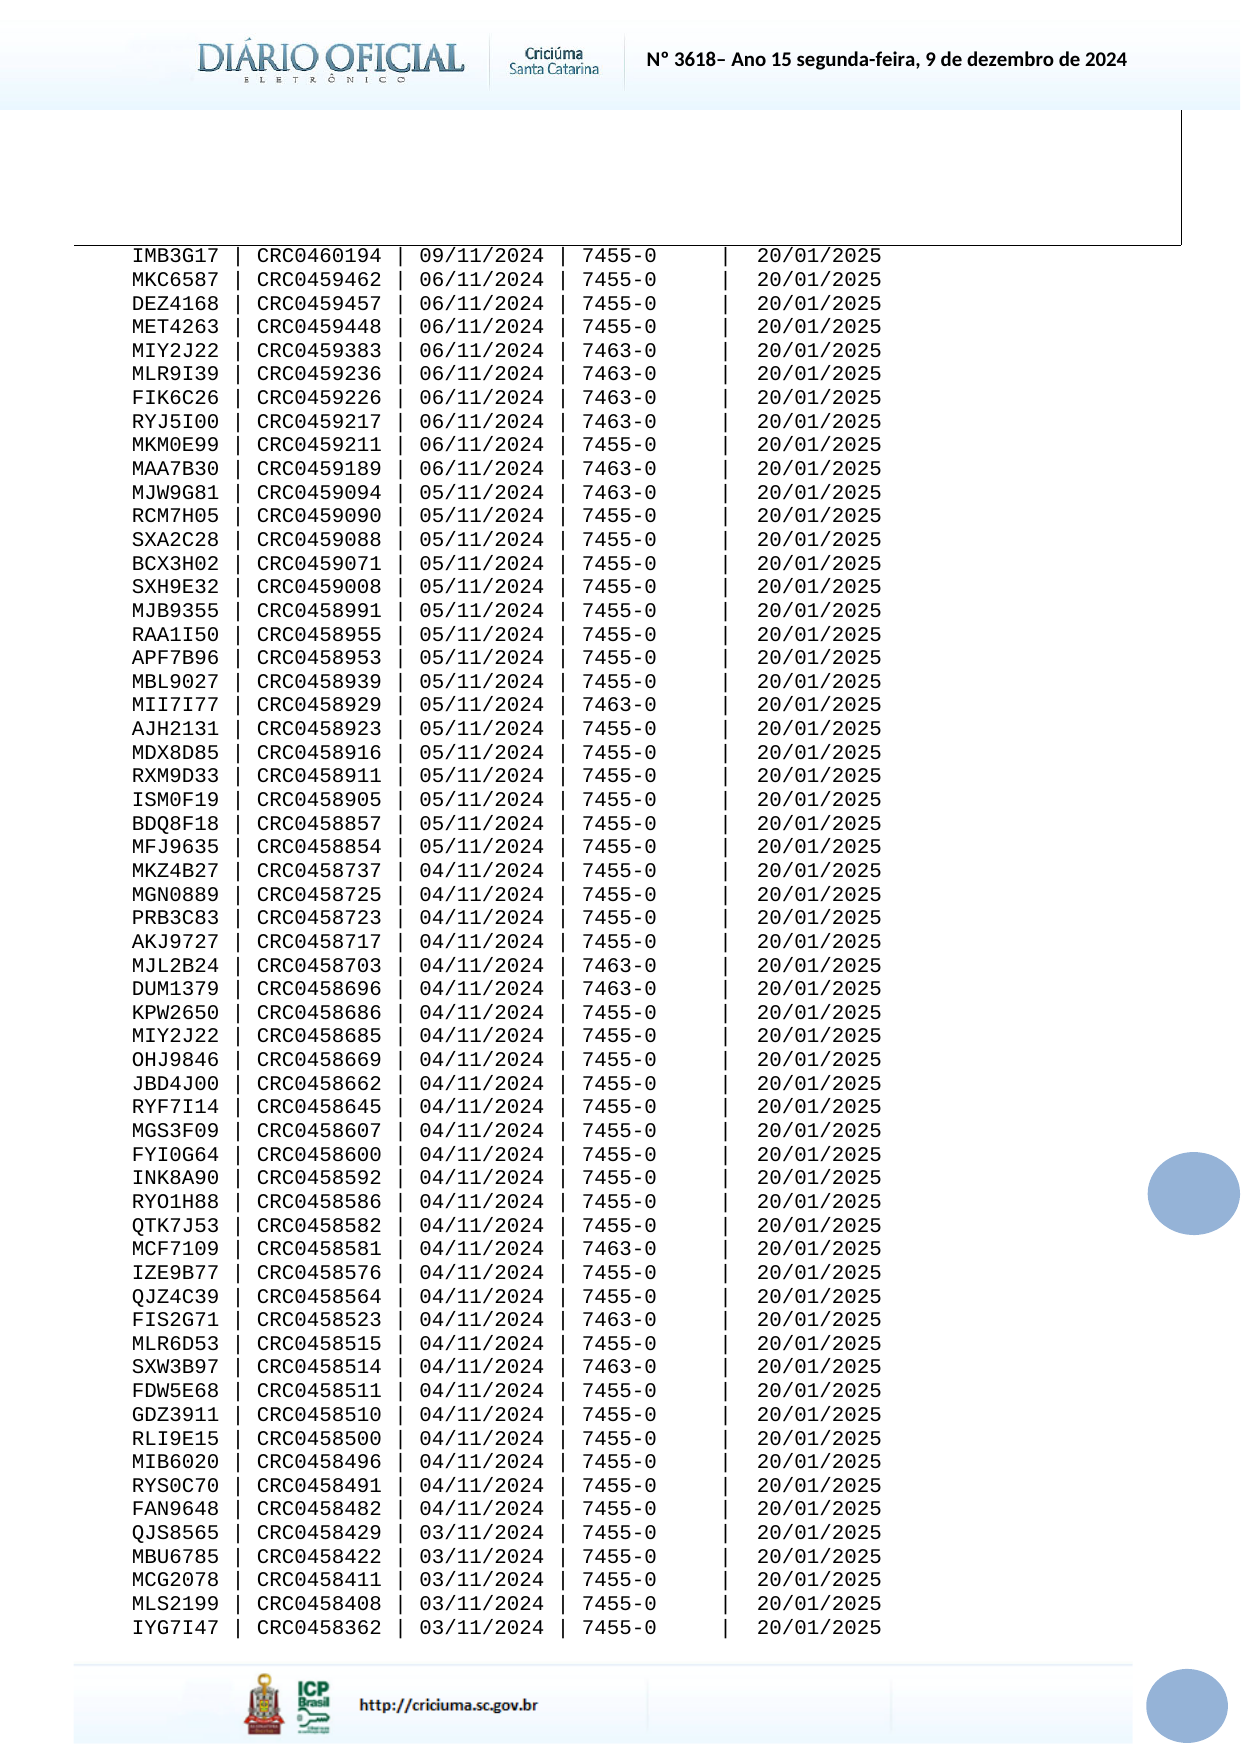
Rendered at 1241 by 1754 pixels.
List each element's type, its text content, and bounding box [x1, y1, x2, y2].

text MFJ9635 | CRC0458854 | 05/11/2024 | 7455-0 | 20/01/2025 [44, 836, 1181, 860]
text BCX3H02 | CRC0459071 | 05/11/2024 | 7455-0 | 20/01/2025 [44, 553, 1181, 576]
text QTK7J53 | CRC0458582 | 04/11/2024 | 7455-0 | 20/01/2025 [44, 1215, 1181, 1238]
text GDZ3911 | CRC0458510 | 04/11/2024 | 7455-0 | 20/01/2025 [44, 1404, 1181, 1427]
text INK8A90 | CRC0458592 | 04/11/2024 | 7455-0 | 20/01/2025 [44, 1167, 1157, 1191]
text RCM7H05 | CRC0459090 | 05/11/2024 | 7455-0 | 20/01/2025 [44, 505, 1181, 529]
text DUM1379 | CRC0458696 | 04/11/2024 | 7463-0 | 20/01/2025 [44, 978, 1181, 1002]
text AJH2131 | CRC0458923 | 05/11/2024 | 7455-0 | 20/01/2025 [44, 718, 1181, 742]
text FYI0G64 | CRC0458600 | 04/11/2024 | 7455-0 | 20/01/2025 [44, 1144, 1181, 1167]
text QJZ4C39 | CRC0458564 | 04/11/2024 | 7455-0 | 20/01/2025 [44, 1286, 1181, 1309]
text RYJ5I00 | CRC0459217 | 06/11/2024 | 7463-0 | 20/01/2025 [44, 411, 1181, 434]
text MJB9355 | CRC0458991 | 05/11/2024 | 7455-0 | 20/01/2025 [44, 600, 1181, 623]
text RXM9D33 | CRC0458911 | 05/11/2024 | 7455-0 | 20/01/2025 [44, 765, 1181, 789]
text MJW9G81 | CRC0459094 | 05/11/2024 | 7463-0 | 20/01/2025 [44, 482, 1181, 505]
text RYS0C70 | CRC0458491 | 04/11/2024 | 7455-0 | 20/01/2025 [44, 1475, 1181, 1498]
text PRB3C83 | CRC0458723 | 04/11/2024 | 7455-0 | 20/01/2025 [44, 907, 1181, 931]
text OHJ9846 | CRC0458669 | 04/11/2024 | 7455-0 | 20/01/2025 [44, 1049, 1181, 1073]
text MLR6D53 | CRC0458515 | 04/11/2024 | 7455-0 | 20/01/2025 [44, 1333, 1181, 1357]
text RLI9E15 | CRC0458500 | 04/11/2024 | 7455-0 | 20/01/2025 [44, 1427, 1181, 1451]
text MII7I77 | CRC0458929 | 05/11/2024 | 7463-0 | 20/01/2025 [44, 694, 1181, 718]
text RAA1I50 | CRC0458955 | 05/11/2024 | 7455-0 | 20/01/2025 [44, 623, 1181, 647]
text IYG7I47 | CRC0458362 | 03/11/2024 | 7455-0 | 20/01/2025 [44, 1617, 1181, 1640]
text IZE9B77 | CRC0458576 | 04/11/2024 | 7455-0 | 20/01/2025 [44, 1262, 1181, 1286]
text MIY2J22 | CRC0458685 | 04/11/2024 | 7455-0 | 20/01/2025 [44, 1026, 1181, 1049]
text MGN0889 | CRC0458725 | 04/11/2024 | 7455-0 | 20/01/2025 [44, 884, 1181, 907]
text MKZ4B27 | CRC0458737 | 04/11/2024 | 7455-0 | 20/01/2025 [44, 860, 1181, 884]
text FIS2G71 | CRC0458523 | 04/11/2024 | 7463-0 | 20/01/2025 [44, 1309, 1181, 1333]
text SXA2C28 | CRC0459088 | 05/11/2024 | 7455-0 | 20/01/2025 [44, 529, 1181, 553]
text BDQ8F18 | CRC0458857 | 05/11/2024 | 7455-0 | 20/01/2025 [44, 813, 1181, 836]
text RYF7I14 | CRC0458645 | 04/11/2024 | 7455-0 | 20/01/2025 [44, 1096, 1181, 1120]
text MIB6020 | CRC0458496 | 04/11/2024 | 7455-0 | 20/01/2025 [44, 1451, 1181, 1475]
text ISM0F19 | CRC0458905 | 05/11/2024 | 7455-0 | 20/01/2025 [44, 789, 1181, 813]
text MLS2199 | CRC0458408 | 03/11/2024 | 7455-0 | 20/01/2025 [44, 1593, 1181, 1617]
text RYO1H88 | CRC0458586 | 04/11/2024 | 7455-0 | 20/01/2025 [44, 1191, 1153, 1215]
text FIK6C26 | CRC0459226 | 06/11/2024 | 7463-0 | 20/01/2025 [44, 387, 1181, 411]
text JBD4J00 | CRC0458662 | 04/11/2024 | 7455-0 | 20/01/2025 [44, 1073, 1181, 1096]
text SXW3B97 | CRC0458514 | 04/11/2024 | 7463-0 | 20/01/2025 [44, 1357, 1181, 1380]
text DEZ4168 | CRC0459457 | 06/11/2024 | 7455-0 | 20/01/2025 [44, 292, 1181, 316]
text AKJ9727 | CRC0458717 | 04/11/2024 | 7455-0 | 20/01/2025 [44, 931, 1181, 954]
text MLR9I39 | CRC0459236 | 06/11/2024 | 7463-0 | 20/01/2025 [44, 363, 1181, 387]
text MKM0E99 | CRC0459211 | 06/11/2024 | 7455-0 | 20/01/2025 [44, 434, 1181, 458]
text MDX8D85 | CRC0458916 | 05/11/2024 | 7455-0 | 20/01/2025 [44, 742, 1181, 765]
text MCG2078 | CRC0458411 | 03/11/2024 | 7455-0 | 20/01/2025 [44, 1569, 1181, 1593]
text APF7B96 | CRC0458953 | 05/11/2024 | 7455-0 | 20/01/2025 [44, 647, 1181, 671]
text MGS3F09 | CRC0458607 | 04/11/2024 | 7455-0 | 20/01/2025 [44, 1120, 1181, 1144]
text MBU6785 | CRC0458422 | 03/11/2024 | 7455-0 | 20/01/2025 [44, 1546, 1181, 1569]
text QJS8565 | CRC0458429 | 03/11/2024 | 7455-0 | 20/01/2025 [44, 1522, 1181, 1546]
text MET4263 | CRC0459448 | 06/11/2024 | 7455-0 | 20/01/2025 [44, 316, 1181, 340]
text MIY2J22 | CRC0459383 | 06/11/2024 | 7463-0 | 20/01/2025 [44, 340, 1181, 363]
text MKC6587 | CRC0459462 | 06/11/2024 | 7455-0 | 20/01/2025 [44, 269, 1181, 292]
text MBL9027 | CRC0458939 | 05/11/2024 | 7455-0 | 20/01/2025 [44, 671, 1181, 694]
text MCF7109 | CRC0458581 | 04/11/2024 | 7463-0 | 20/01/2025 [44, 1238, 1181, 1262]
text MAA7B30 | CRC0459189 | 06/11/2024 | 7463-0 | 20/01/2025 [44, 458, 1181, 482]
text KPW2650 | CRC0458686 | 04/11/2024 | 7455-0 | 20/01/2025 [44, 1002, 1181, 1026]
text MJL2B24 | CRC0458703 | 04/11/2024 | 7463-0 | 20/01/2025 [44, 954, 1181, 978]
text SXH9E32 | CRC0459008 | 05/11/2024 | 7455-0 | 20/01/2025 [44, 576, 1181, 600]
text FDW5E68 | CRC0458511 | 04/11/2024 | 7455-0 | 20/01/2025 [44, 1380, 1181, 1404]
text FAN9648 | CRC0458482 | 04/11/2024 | 7455-0 | 20/01/2025 [44, 1498, 1181, 1522]
text IMB3G17 | CRC0460194 | 09/11/2024 | 7455-0 | 20/01/2025 [44, 245, 1181, 269]
